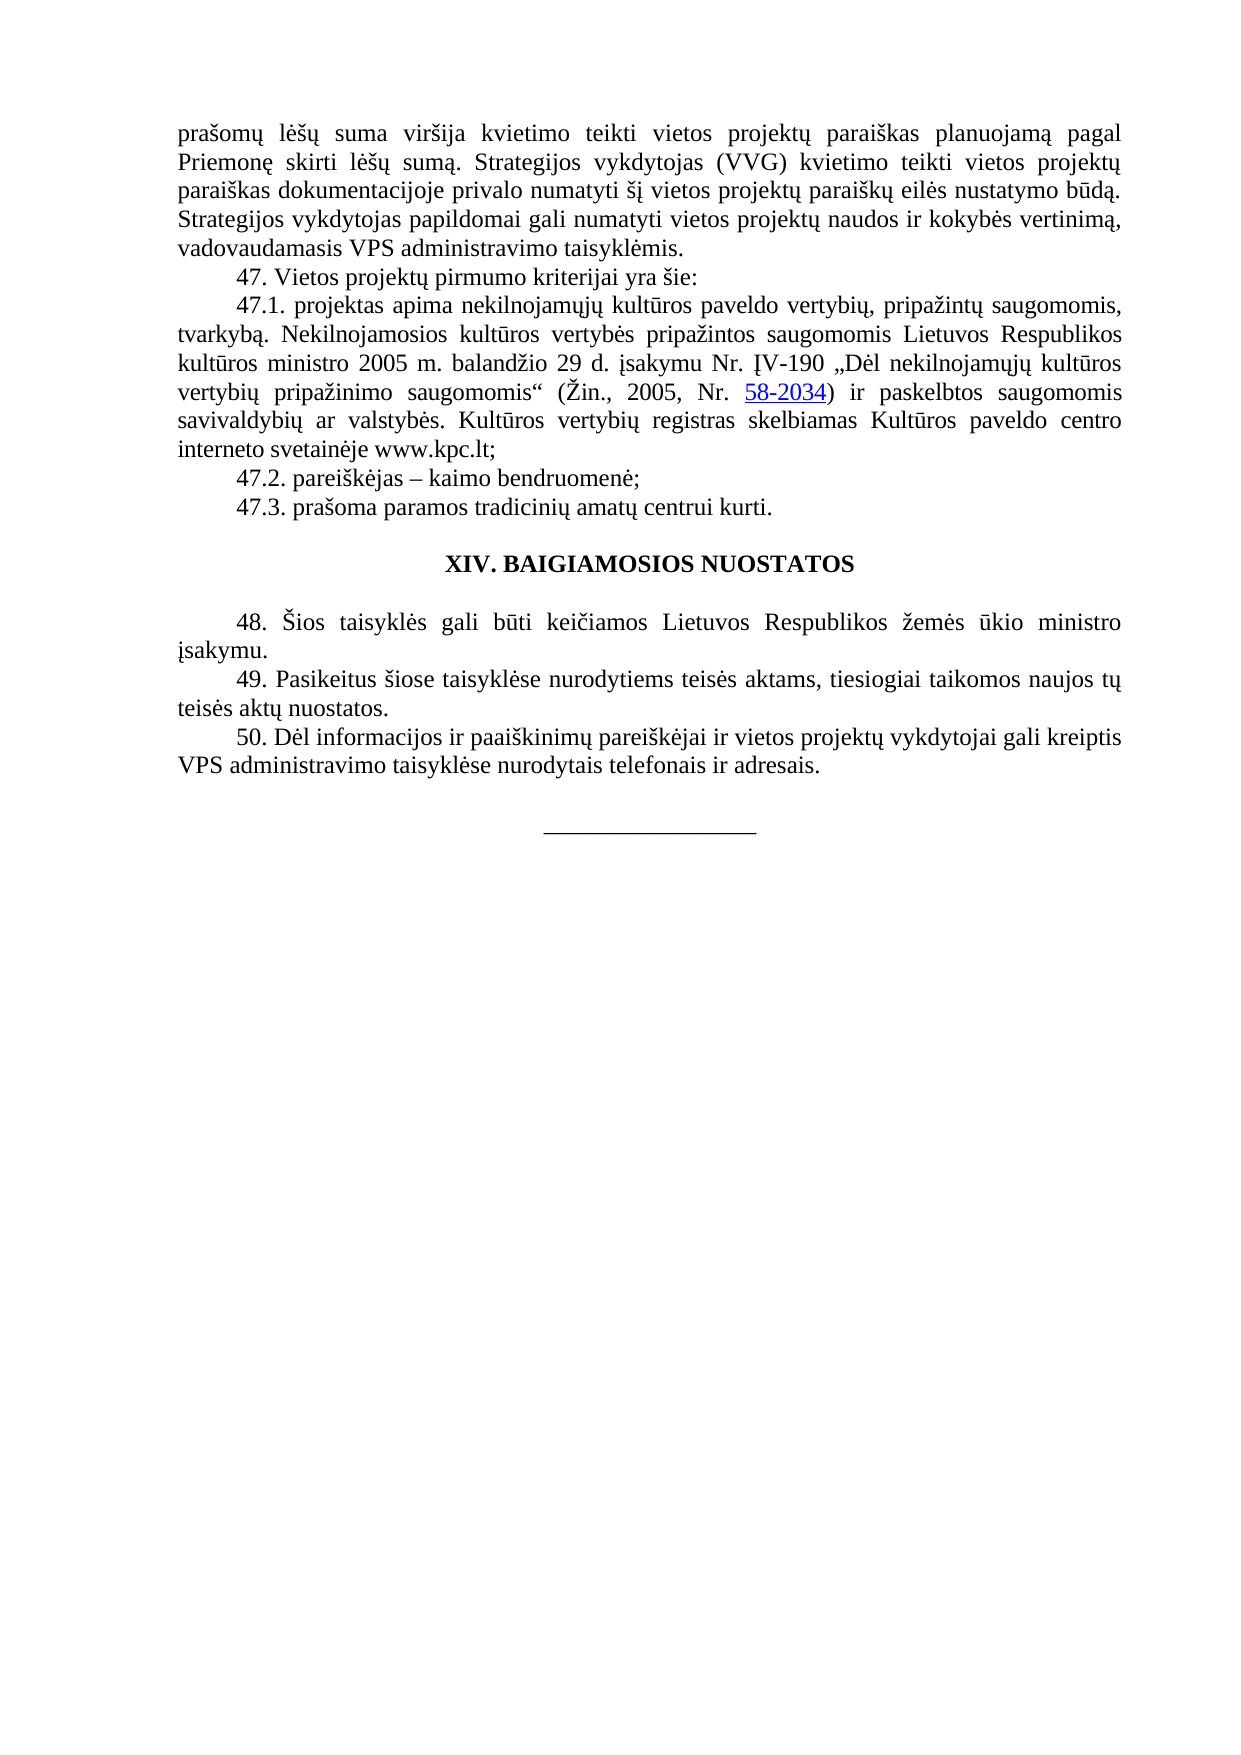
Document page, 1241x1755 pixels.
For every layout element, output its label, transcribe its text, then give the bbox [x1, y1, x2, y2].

text XIV. BAIGIAMOSIOS NUOSTATOS [177, 549, 1122, 578]
text 47.1. projektas apima nekilnojamųjų kultūros paveldo vertybių, pripažintų saugomomis, tvarkybą. Nekilnojamosios kultūros vertybės pripažintos saugomomis Lietuvos Respublikos kultūros ministro 2005 m. balandžio 29 d. įsakymu Nr. ĮV-190 „Dėl nekilnojamųjų kultūros vertybių pripažinimo saugomomis“ (Žin., 2005, Nr. 58-2034) ir paskelbtos saugomomis savivaldybių ar valstybės. Kultūros vertybių registras skelbiamas Kultūros paveldo centro interneto svetainėje www.kpc.lt; [177, 291, 1122, 463]
text 49. Pasikeitus šiose taisyklėse nurodytiems teisės aktams, tiesiogiai taikomos naujos tų teisės aktų nuostatos. [177, 664, 1122, 722]
text 48. Šios taisyklės gali būti keičiamos Lietuvos Respublikos žemės ūkio ministro įsakymu. [177, 607, 1122, 664]
text 47. Vietos projektų pirmumo kriterijai yra šie: [177, 262, 1122, 291]
text _________________ [177, 808, 1122, 837]
text 50. Dėl informacijos ir paaiškinimų pareiškėjai ir vietos projektų vykdytojai gali kreiptis VPS administravimo taisyklėse nurodytais telefonais ir adresais. [177, 722, 1122, 779]
text prašomų lėšų suma viršija kvietimo teikti vietos projektų paraiškas planuojamą pagal Priemonę skirti lėšų sumą. Strategijos vykdytojas (VVG) kvietimo teikti vietos projektų paraiškas dokumentacijoje privalo numatyti šį vietos projektų paraiškų eilės nustatymo būdą. Strategijos vykdytojas papildomai gali numatyti vietos projektų naudos ir kokybės vertinimą, vadovaudamasis VPS administravimo taisyklėmis. [177, 118, 1122, 262]
text 47.2. pareiškėjas – kaimo bendruomenė; [177, 463, 1122, 492]
text 47.3. prašoma paramos tradicinių amatų centrui kurti. [177, 492, 1122, 521]
